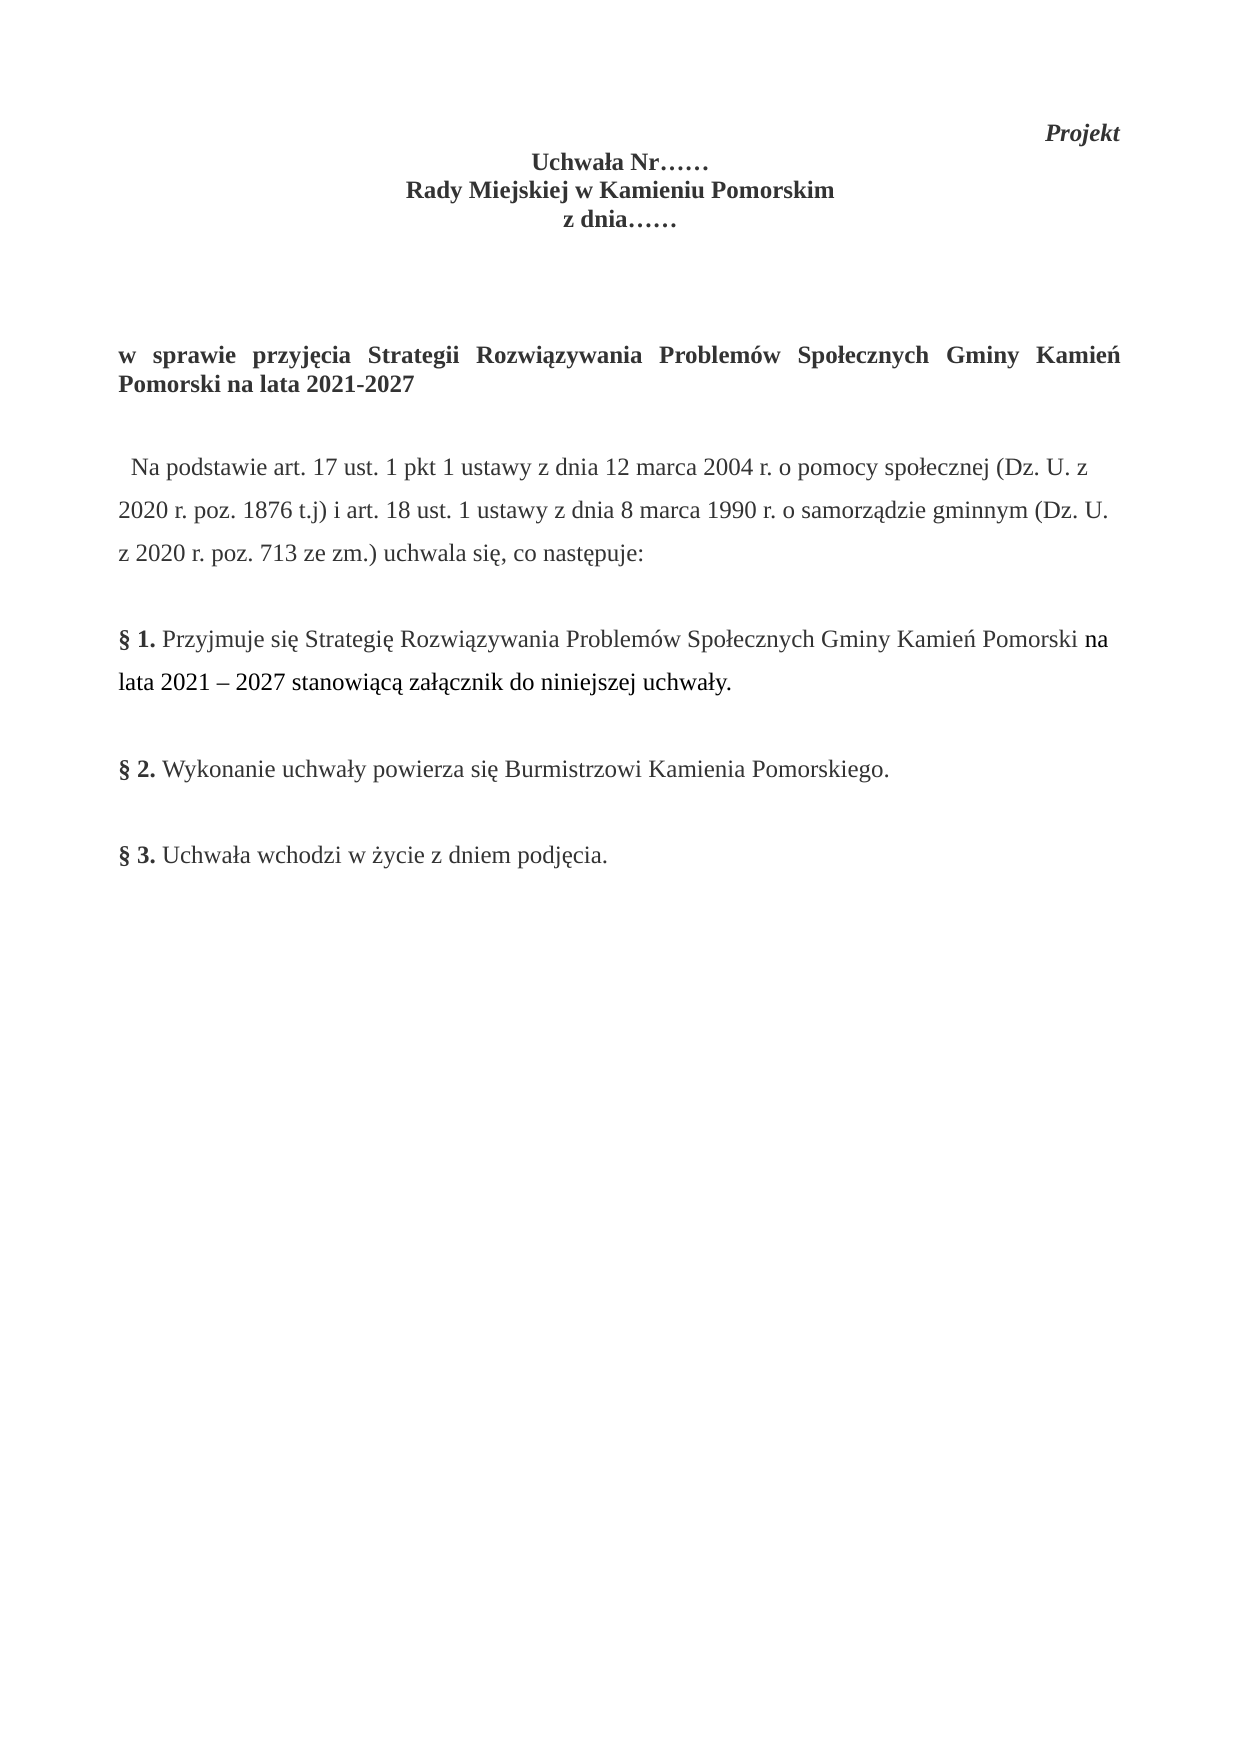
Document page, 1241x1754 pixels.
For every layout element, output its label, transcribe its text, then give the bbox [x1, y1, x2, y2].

subtitle w sprawie przyjęcia Strategii Rozwiązywania Problemów Społecznych Gminy Kamień Pomorski na lata 2021-2027 [118, 341, 1122, 398]
subtitle Rady Miejskiej w Kamieniu Pomorskim [118, 176, 1122, 204]
subtitle Projekt [118, 118, 1122, 147]
subtitle z dnia…… [118, 204, 1122, 233]
subtitle Uchwała Nr…… [118, 147, 1122, 176]
text § 2. Wykonanie uchwały powierza się Burmistrzowi Kamienia Pomorskiego. [118, 754, 1122, 782]
text § 3. Uchwała wchodzi w życie z dniem podjęcia. [118, 840, 1122, 869]
text Na podstawie art. 17 ust. 1 pkt 1 ustawy z dnia 12 marca 2004 r. o pomocy społecznej (Dz. U. z 2020 r. poz. 1876 t.j) i art. 18 ust. 1 ustawy z dnia 8 marca 1990 r. o samorządzie gminnym (Dz. U. z 2020 r. poz. 713 ze zm.) uchwala się, co następuje: ​§ 1. Przyjmuje się Strategię Rozwiązywania Problemów Społecznych Gminy Kamień Pomorski na lata 2021 – 2027 stanowiącą załącznik do niniejszej uchwały. [118, 452, 1122, 696]
